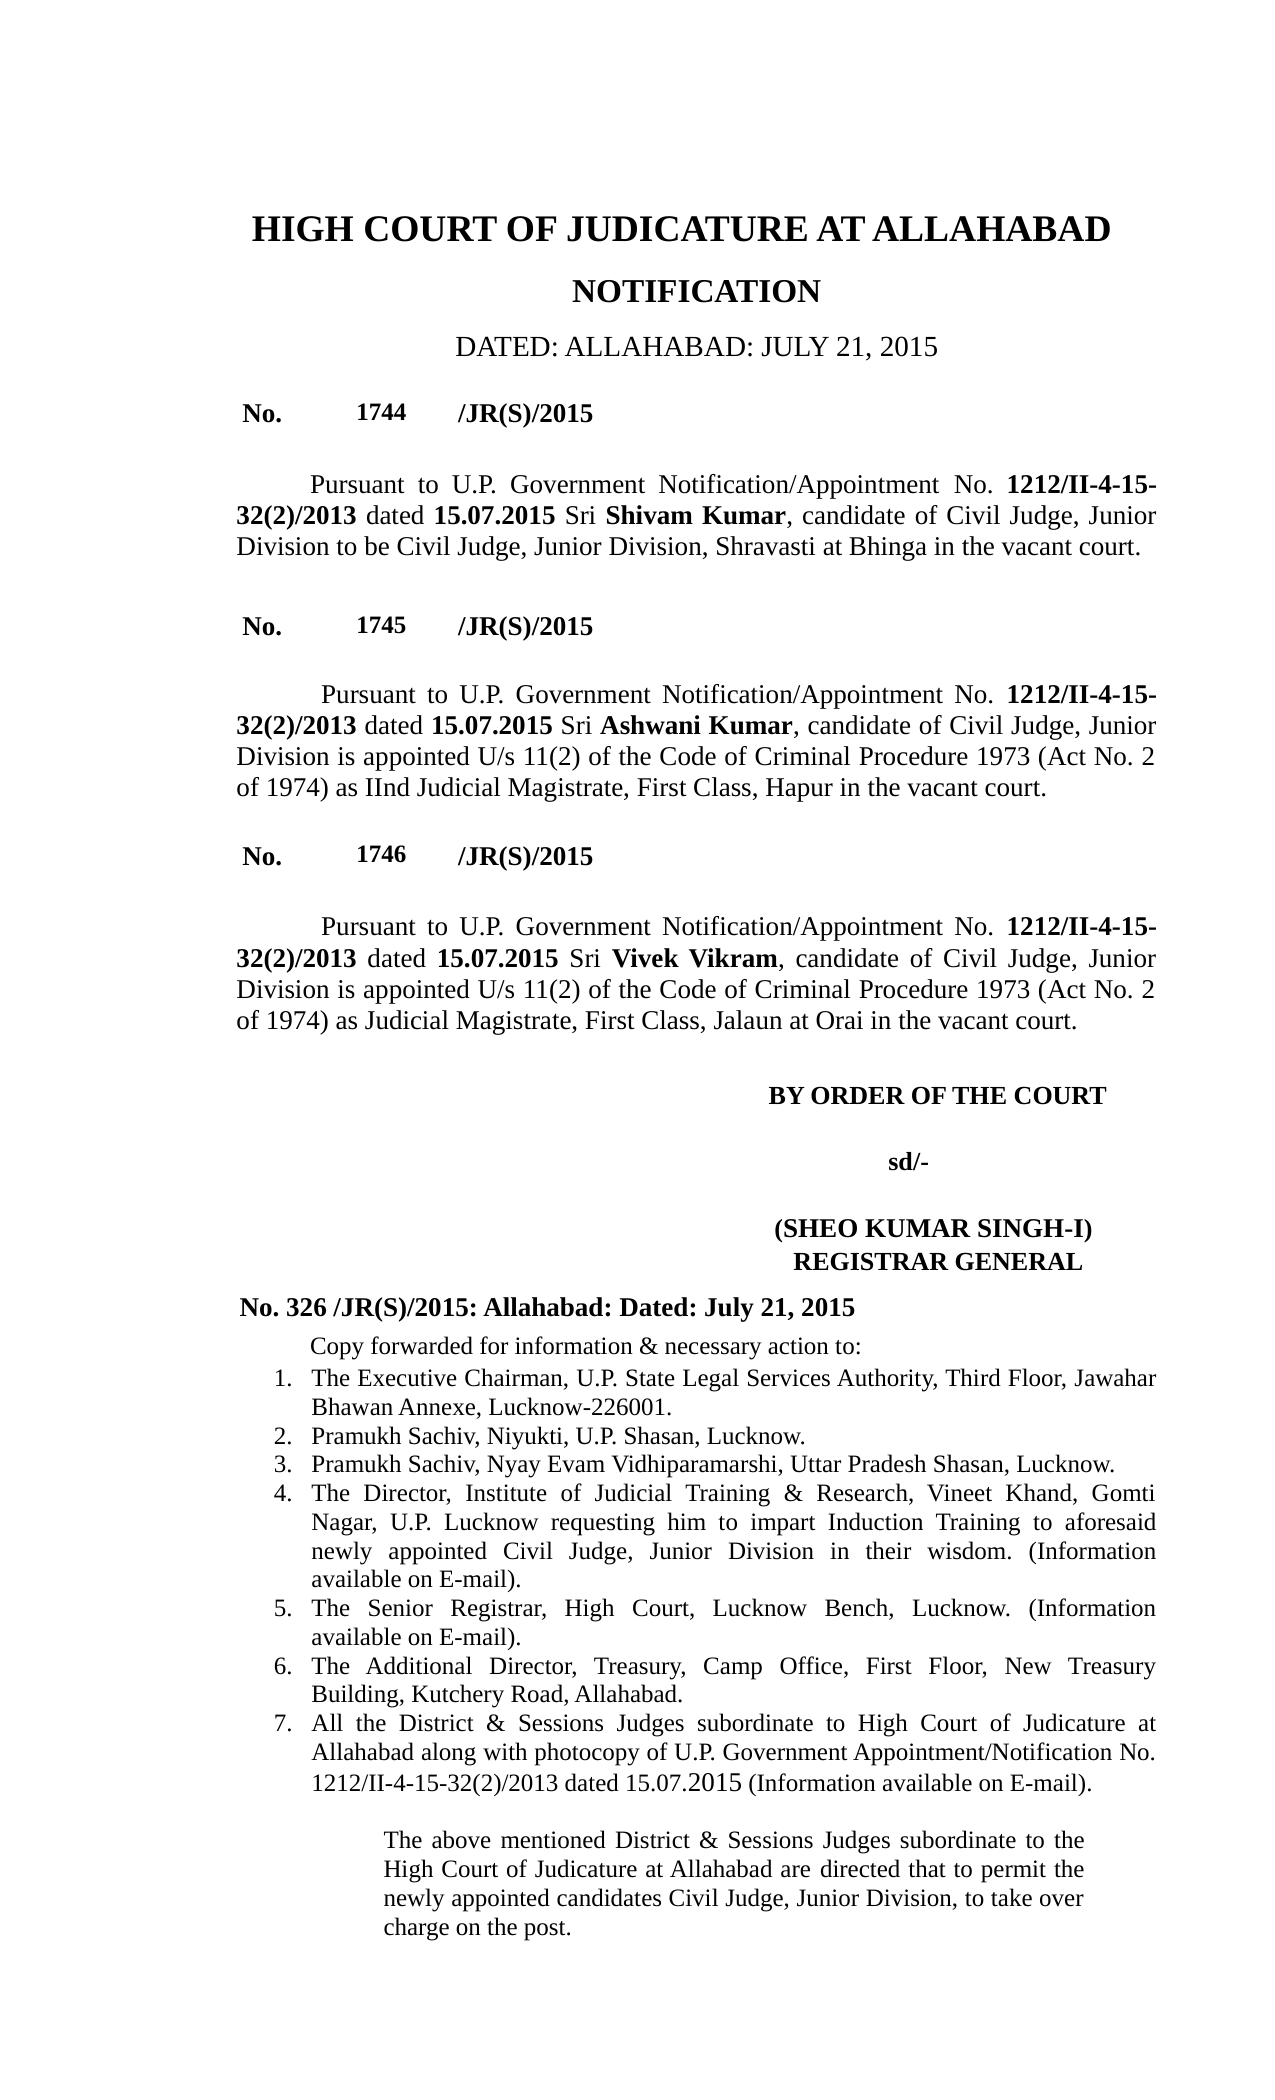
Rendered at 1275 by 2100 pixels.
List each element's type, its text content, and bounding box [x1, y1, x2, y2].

table_header No. [236, 391, 310, 434]
list Pramukh Sachiv, Niyukti, U.P. Shasan, Lucknow. [274, 1421, 1157, 1449]
text Pursuant to U.P. Government Notification/Appointment No. 1212/II-4-15-32(2)/2013 dated 15.07.2015 Sri Vivek Vikram, candidate of Civil Judge, Junior Division is appointed U/s 11(2) of the Code of Criminal Procedure 1973 (Act No. 2 of 1974) as Judicial Magistrate, First Class, Jalaun at Orai in the vacant court. [236, 911, 1157, 1035]
subtitle NOTIFICATION [236, 271, 1157, 310]
text sd/- [761, 1146, 1157, 1176]
text No. 326 /JR(S)/2015: Allahabad: Dated: July 21, 2015 [239, 1291, 1157, 1322]
list The Senior Registrar, High Court, Lucknow Bench, Lucknow. (Information available on E-mail). [274, 1593, 1157, 1651]
text Pursuant to U.P. Government Notification/Appointment No. 1212/II-4-15-32(2)/2013 dated 15.07.2015 Sri Ashwani Kumar, candidate of Civil Judge, Junior Division is appointed U/s 11(2) of the Code of Criminal Procedure 1973 (Act No. 2 of 1974) as IInd Judicial Magistrate, First Class, Hapur in the vacant court. [236, 678, 1157, 803]
table_header 1746 [310, 834, 452, 876]
list The Director, Institute of Judicial Training & Research, Vineet Khand, Gomti Nagar, U.P. Lucknow requesting him to impart Induction Training to aforesaid newly appointed Civil Judge, Junior Division in their wisdom. (Information available on E-mail). [274, 1478, 1157, 1593]
text BY ORDER OF THE COURT [236, 1080, 1157, 1110]
text The above mentioned District & Sessions Judges subordinate to the High Court of Judicature at Allahabad are directed that to permit the newly appointed candidates Civil Judge, Junior Division, to take over charge on the post. [380, 1826, 1085, 1941]
text Copy forwarded for information & necessary action to: [236, 1331, 1157, 1360]
list Pramukh Sachiv, Nyay Evam Vidhiparamarshi, Uttar Pradesh Shasan, Lucknow. [274, 1449, 1157, 1478]
table_header No. [236, 604, 310, 647]
list The Additional Director, Treasury, Camp Office, First Floor, New Treasury Building, Kutchery Road, Allahabad. [274, 1651, 1157, 1708]
table_header /JR(S)/2015 [452, 834, 640, 876]
table_header 1744 [310, 391, 452, 434]
text Pursuant to U.P. Government Notification/Appointment No. 1212/II-4-15-32(2)/2013 dated 15.07.2015 Sri Shivam Kumar, candidate of Civil Judge, Junior Division to be Civil Judge, Junior Division, Shravasti at Bhinga in the vacant court. [236, 468, 1157, 561]
table_header /JR(S)/2015 [452, 391, 640, 434]
table_header 1745 [310, 604, 452, 647]
list The Executive Chairman, U.P. State Legal Services Authority, Third Floor, Jawahar Bhawan Annexe, Lucknow-226001. [274, 1363, 1157, 1421]
text REGISTRAR GENERAL [390, 1246, 1159, 1276]
list All the District & Sessions Judges subordinate to High Court of Judicature at Allahabad along with photocopy of U.P. Government Appointment/Notification No. 1212/II-4-15-32(2)/2013 dated 15.07.2015 (Information available on E-mail). [274, 1708, 1157, 1797]
table_header /JR(S)/2015 [452, 604, 640, 647]
subtitle DATED: ALLAHABAD: JULY 21, 2015 [236, 329, 1157, 362]
title HIGH COURT OF JUDICATURE AT ALLAHABAD [161, 207, 1202, 250]
table_header No. [236, 834, 310, 876]
text (SHEO KUMAR SINGH-I) [390, 1212, 1159, 1243]
